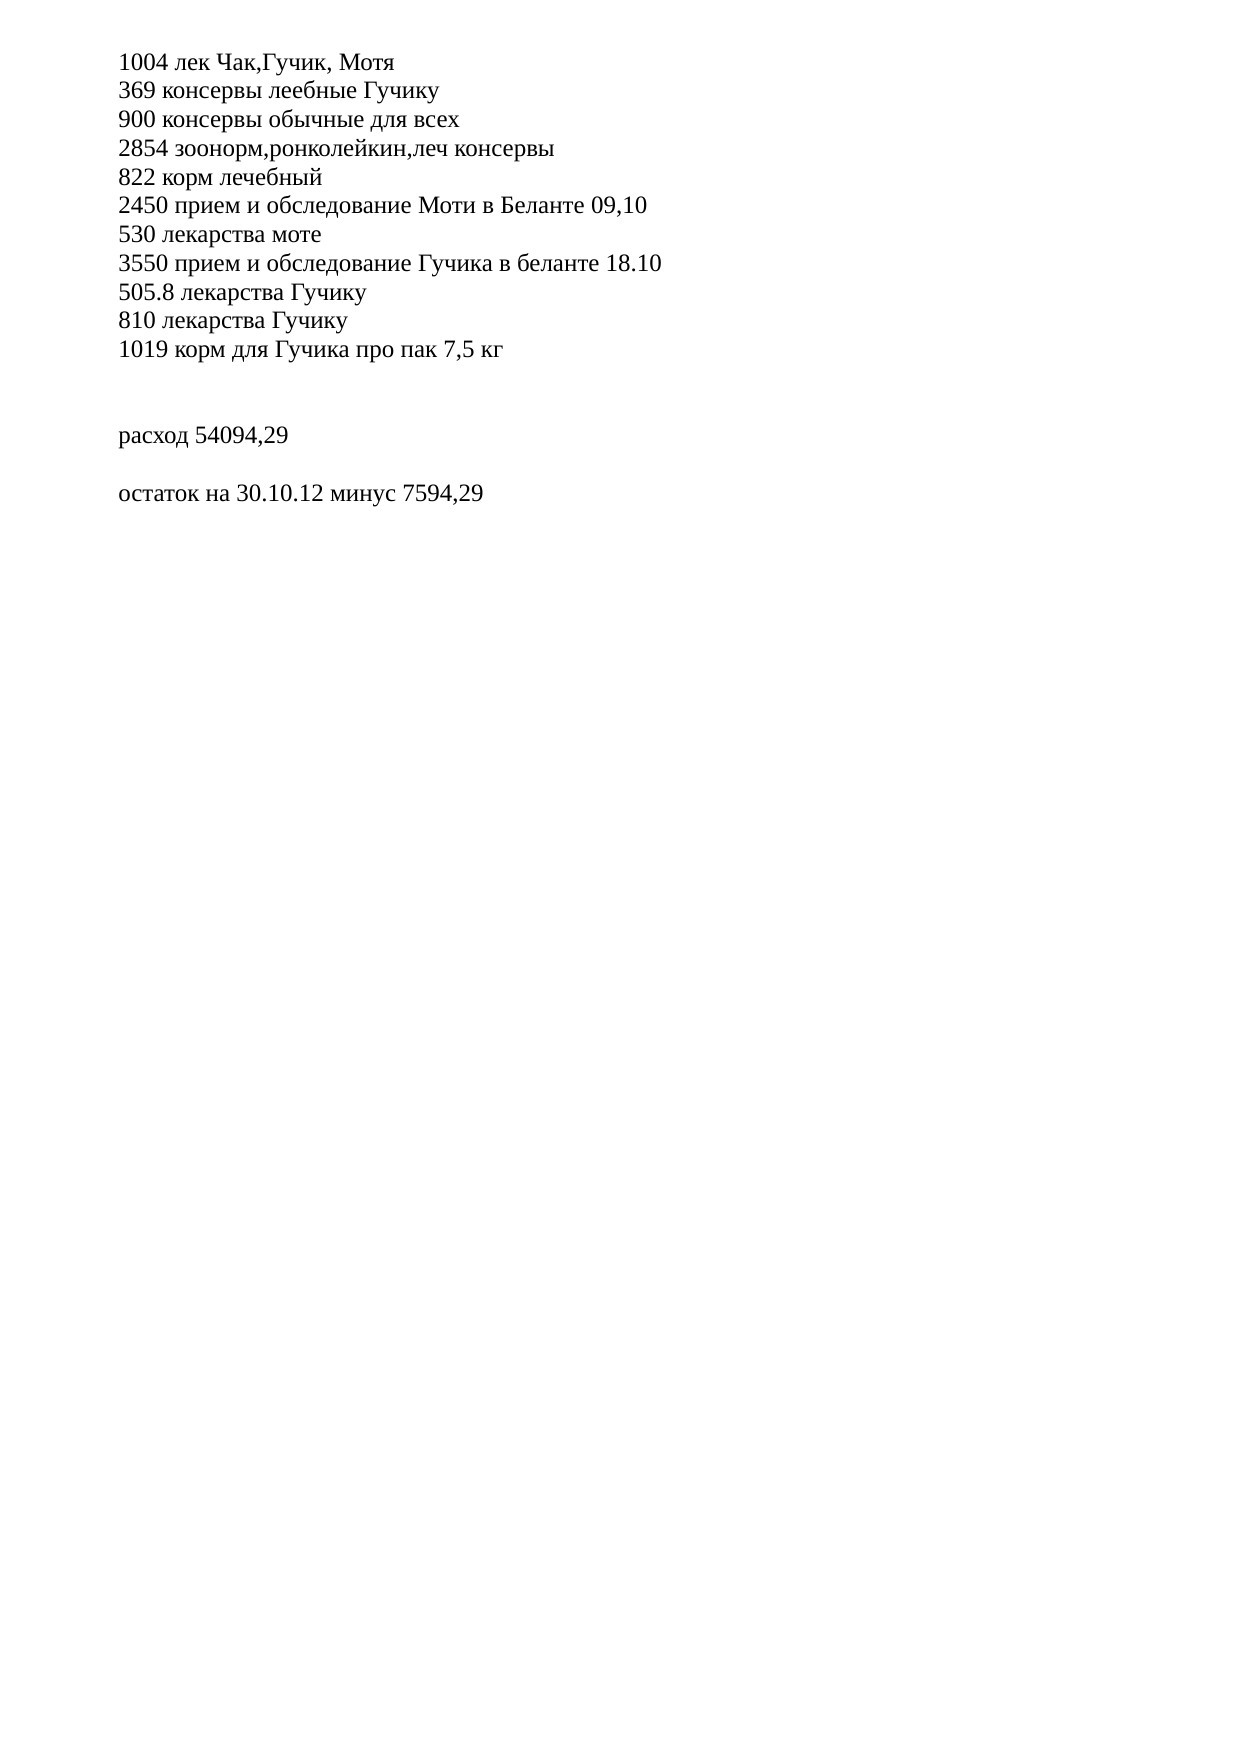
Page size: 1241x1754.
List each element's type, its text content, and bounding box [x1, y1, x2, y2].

text 822 корм лечебный [118, 162, 1122, 191]
text остаток на 30.10.12 минус 7594,29 [118, 478, 1122, 507]
text расход 54094,29 [118, 421, 1122, 449]
text 369 консервы леебные Гучику [118, 76, 1122, 104]
text 3550 прием и обследование Гучика в беланте 18.10 [118, 248, 1122, 277]
text 1004 лек Чак,Гучик, Мотя [118, 47, 1122, 76]
text 505.8 лекарства Гучику [118, 277, 1122, 306]
text 2854 зоонорм,ронколейкин,леч консервы [118, 133, 1122, 162]
text 530 лекарства моте [118, 219, 1122, 248]
text 900 консервы обычные для всех [118, 104, 1122, 133]
text 1019 корм для Гучика про пак 7,5 кг [118, 334, 1122, 363]
text 810 лекарства Гучику [118, 306, 1122, 334]
text 2450 прием и обследование Моти в Беланте 09,10 [118, 191, 1122, 219]
